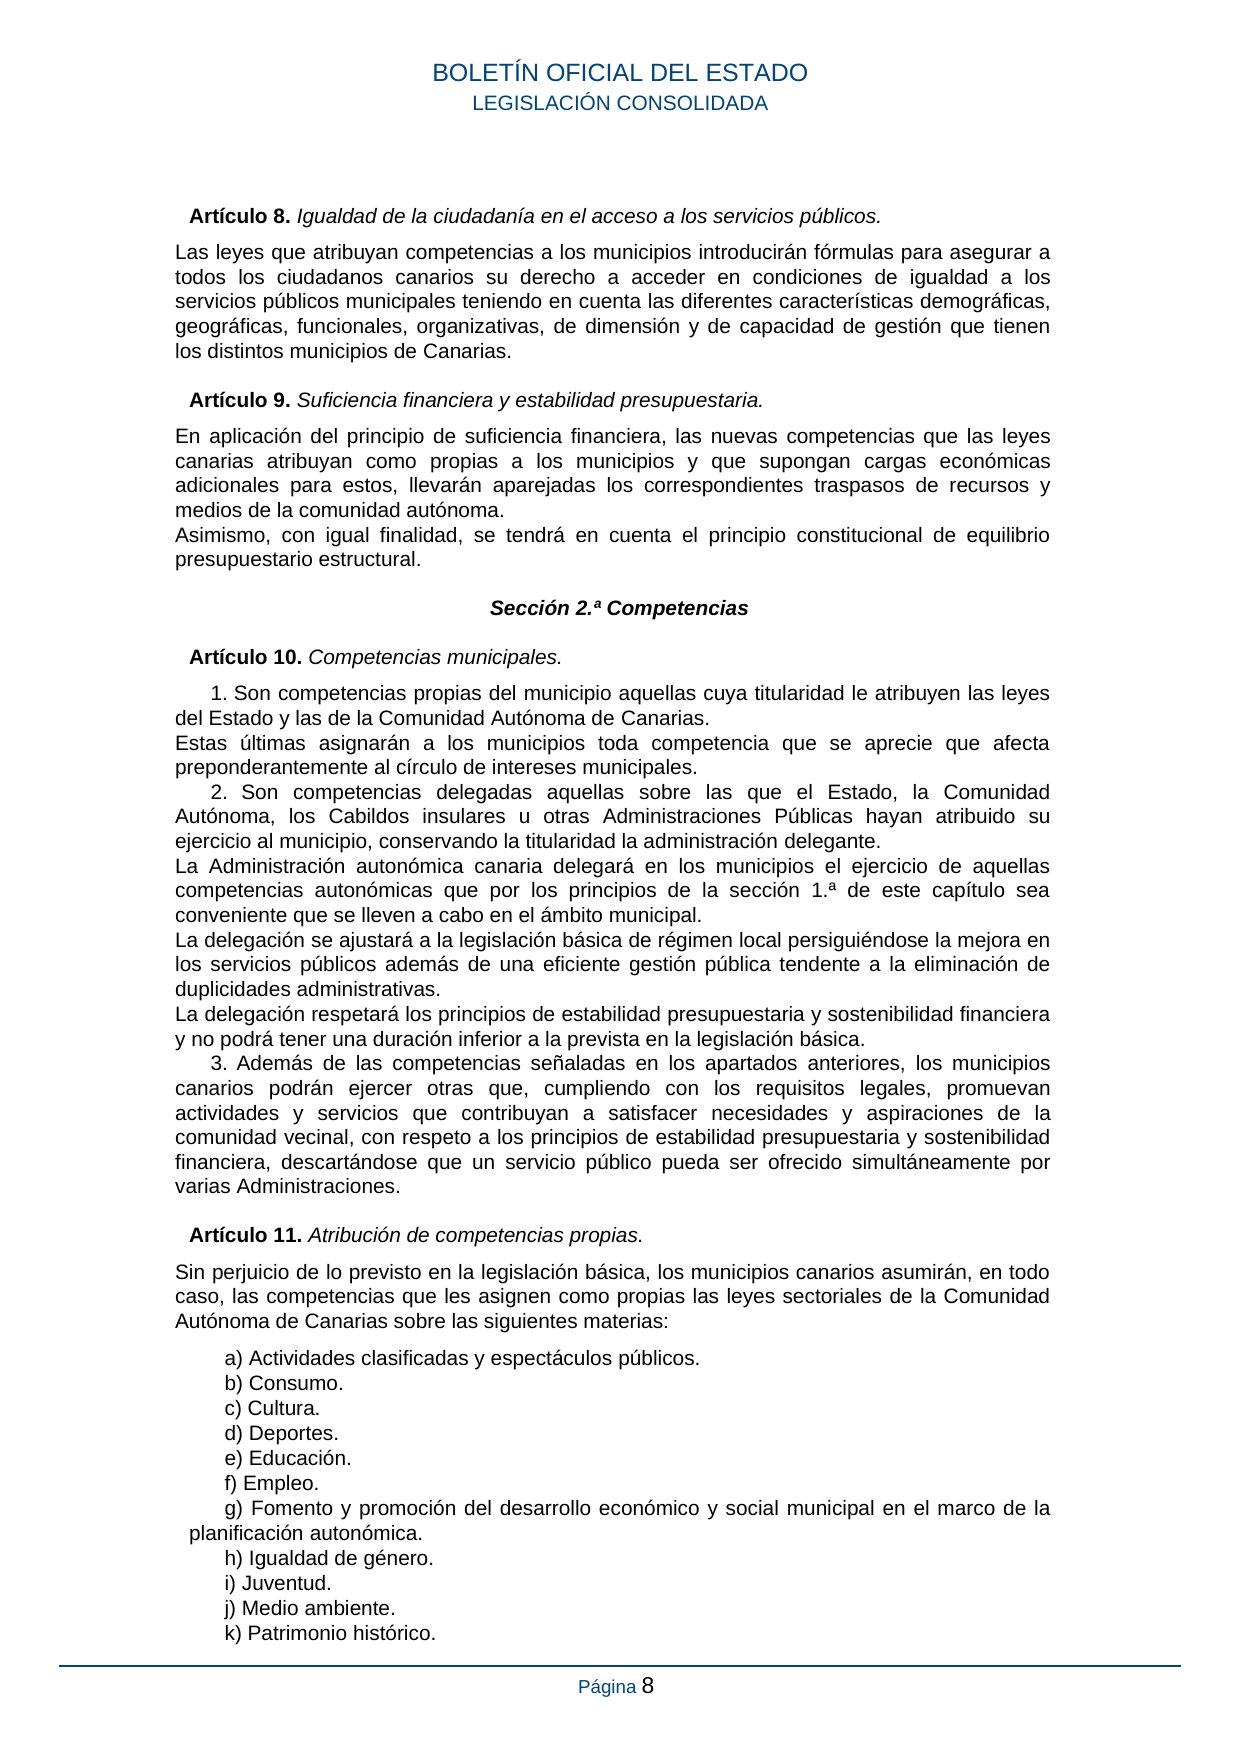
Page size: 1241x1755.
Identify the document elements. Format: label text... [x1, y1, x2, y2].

text Artículo 8. Igualdad de la ciudadanía en el acceso a los servicios públicos. [189, 204, 1066, 228]
subtitle Sección 2.ª Competencias [208, 596, 1032, 620]
text Artículo 9. Suficiencia financiera y estabilidad presupuestaria. [189, 388, 1066, 412]
list Fomento y promoción del desarrollo económico y social municipal en el marco de la planificación autonómica. [189, 1496, 1052, 1544]
list Además de las competencias señaladas en los apartados anteriores, los municipios canarios podrán ejercer otras que, cumpliendo con los requisitos legales, promuevan actividades y servicios que contribuyan a satisfacer necesidades y aspiraciones de la comunidad vecinal, con respeto a los principios de estabilidad presupuestaria y sostenibilidad financiera, descartándose que un servicio público pueda ser ofrecido simultáneamente por varias Administraciones. [175, 1051, 1052, 1198]
text En aplicación del principio de suficiencia financiera, las nuevas competencias que las leyes canarias atribuyan como propias a los municipios y que supongan cargas económicas adicionales para estos, llevarán aparejadas los correspondientes traspasos de recursos y medios de la comunidad autónoma. [175, 424, 1052, 522]
list Deportes. [224, 1421, 1066, 1445]
list Empleo. [224, 1471, 1066, 1495]
list Medio ambiente. [224, 1595, 1066, 1619]
list Cultura. [224, 1396, 1066, 1420]
text La delegación respetará los principios de estabilidad presupuestaria y sostenibilidad financiera y no podrá tener una duración inferior a la prevista en la legislación básica. [175, 1002, 1052, 1050]
text Asimismo, con igual finalidad, se tendrá en cuenta el principio constitucional de equilibrio presupuestario estructural. [175, 523, 1052, 571]
list Son competencias propias del municipio aquellas cuya titularidad le atribuyen las leyes del Estado y las de la Comunidad Autónoma de Canarias. [175, 681, 1052, 729]
list Patrimonio histórico. [224, 1620, 1066, 1644]
text Las leyes que atribuyan competencias a los municipios introducirán fórmulas para asegurar a todos los ciudadanos canarios su derecho a acceder en condiciones de igualdad a los servicios públicos municipales teniendo en cuenta las diferentes características demográficas, geográficas, funcionales, organizativas, de dimensión y de capacidad de gestión que tienen los distintos municipios de Canarias. [175, 240, 1052, 362]
list Educación. [224, 1446, 1066, 1470]
list Igualdad de género. [224, 1545, 1066, 1569]
list Consumo. [224, 1371, 1066, 1395]
text Sin perjuicio de lo previsto en la legislación básica, los municipios canarios asumirán, en todo caso, las competencias que les asignen como propias las leyes sectoriales de la Comunidad Autónoma de Canarias sobre las siguientes materias: [175, 1259, 1052, 1333]
list Actividades clasificadas y espectáculos públicos. [224, 1346, 1066, 1370]
list Son competencias delegadas aquellas sobre las que el Estado, la Comunidad Autónoma, los Cabildos insulares u otras Administraciones Públicas hayan atribuido su ejercicio al municipio, conservando la titularidad la administración delegante. [175, 780, 1052, 853]
list Juventud. [224, 1570, 1066, 1594]
text Artículo 10. Competencias municipales. [189, 645, 1066, 669]
text La Administración autonómica canaria delegará en los municipios el ejercicio de aquellas competencias autonómicas que por los principios de la sección 1.ª de este capítulo sea conveniente que se lleven a cabo en el ámbito municipal. [175, 854, 1052, 927]
text Artículo 11. Atribución de competencias propias. [189, 1223, 1066, 1247]
text La delegación se ajustará a la legislación básica de régimen local persiguiéndose la mejora en los servicios públicos además de una eficiente gestión pública tendente a la eliminación de duplicidades administrativas. [175, 928, 1052, 1001]
text Estas últimas asignarán a los municipios toda competencia que se aprecie que afecta preponderantemente al círculo de intereses municipales. [175, 730, 1052, 779]
